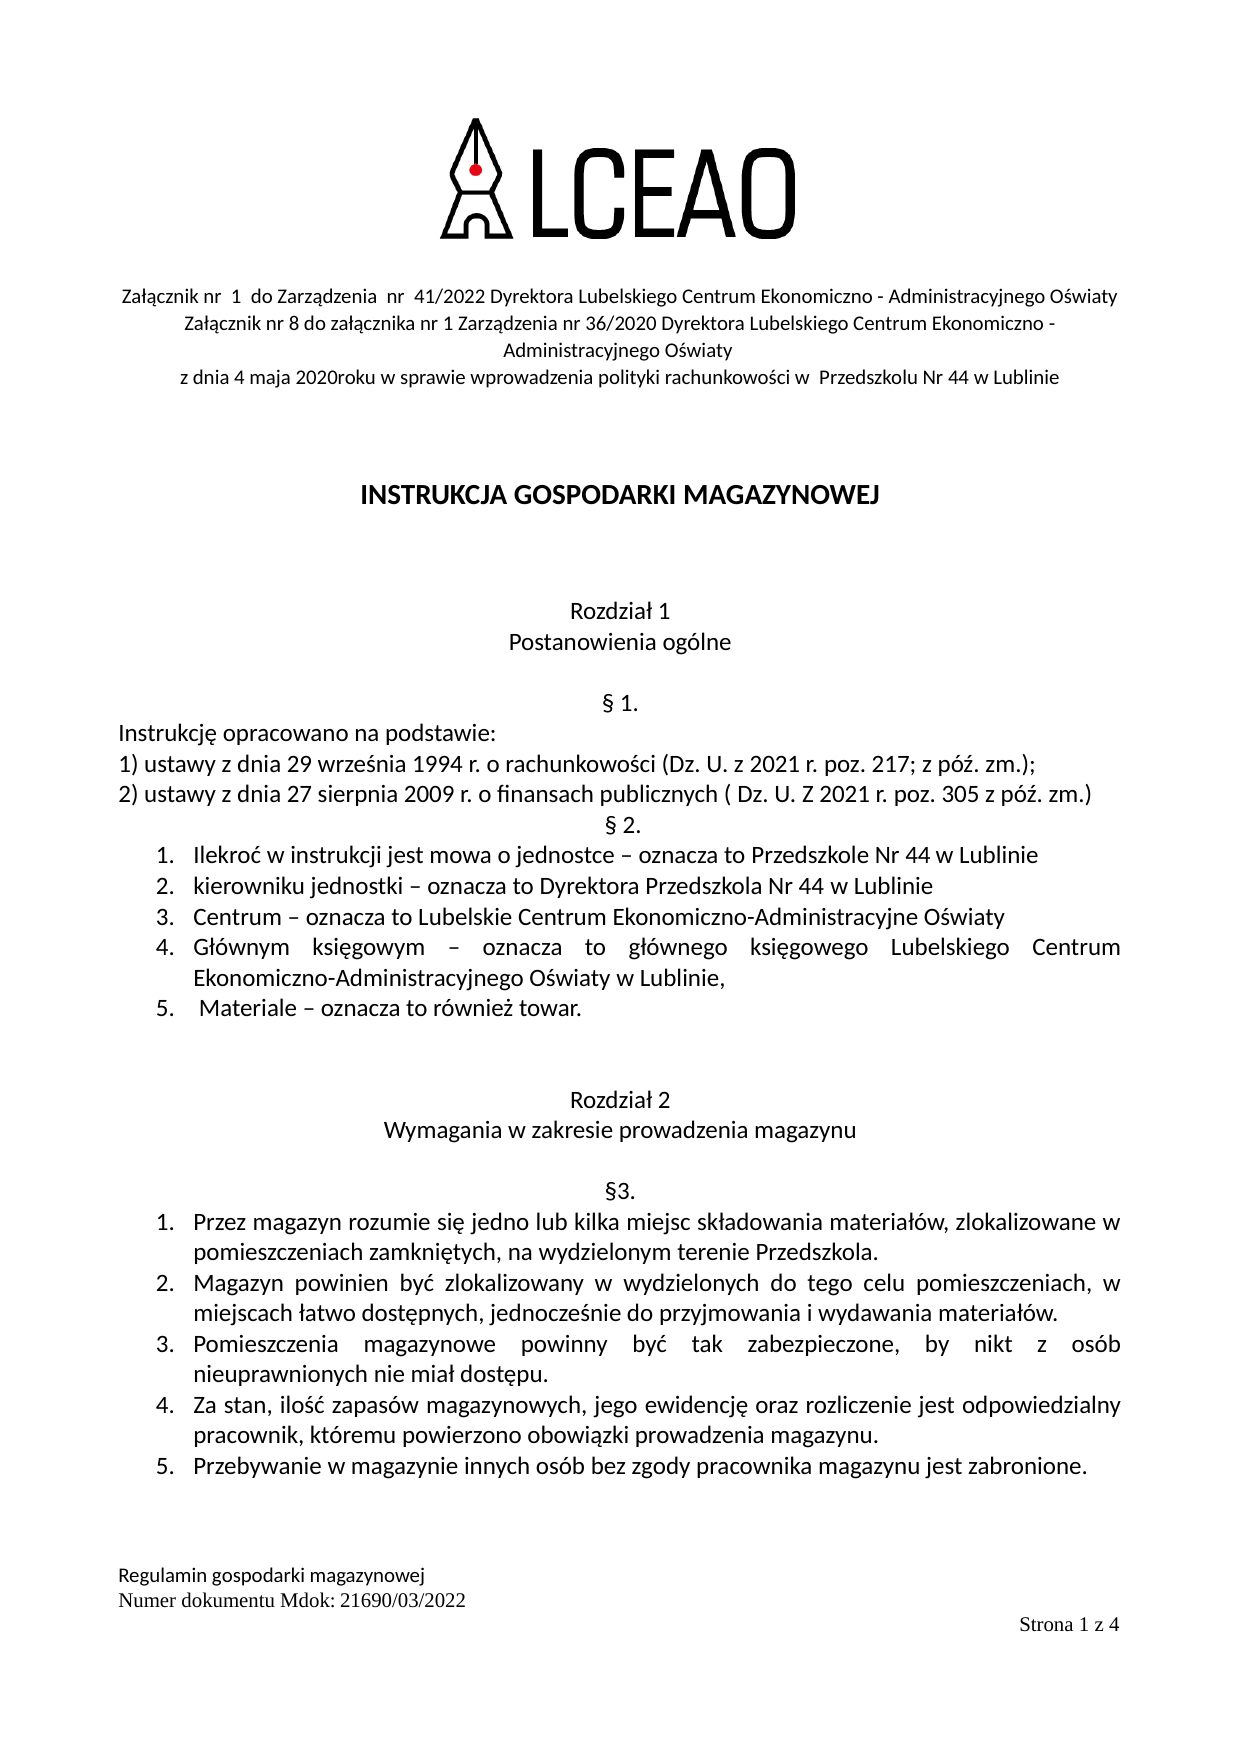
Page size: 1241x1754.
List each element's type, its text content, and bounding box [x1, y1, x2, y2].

text Instrukcję opracowano na podstawie: [118, 718, 1122, 748]
picture [118, 118, 1123, 255]
list Materiale – oznacza to również towar. [156, 992, 1122, 1023]
text Postanowienia ogólne [118, 626, 1122, 657]
list Magazyn powinien być zlokalizowany w wydzielonych do tego celu pomieszczeniach, w miejscach łatwo dostępnych, jednocześnie do przyjmowania i wydawania materiałów. [156, 1267, 1122, 1328]
text Załącznik nr 1 do Zarządzenia nr 41/2022 Dyrektora Lubelskiego Centrum Ekonomiczno - Administracyjnego Oświaty [118, 283, 1122, 308]
text Rozdział 1 [118, 596, 1122, 626]
list Przebywanie w magazynie innych osób bez zgody pracownika magazynu jest zabronione. [156, 1450, 1122, 1481]
list kierowniku jednostki – oznacza to Dyrektora Przedszkola Nr 44 w Lublinie [156, 870, 1122, 901]
list Centrum – oznacza to Lubelskie Centrum Ekonomiczno-Administracyjne Oświaty [156, 901, 1122, 931]
list Przez magazyn rozumie się jedno lub kilka miejsc składowania materiałów, zlokalizowane w pomieszczeniach zamkniętych, na wydzielonym terenie Przedszkola. [156, 1206, 1122, 1267]
text § 2. [118, 809, 1122, 840]
list Głównym księgowym – oznacza to głównego księgowego Lubelskiego Centrum Ekonomiczno-Administracyjnego Oświaty w Lublinie, [156, 931, 1122, 992]
text §3. [118, 1175, 1122, 1206]
text 2) ustawy z dnia 27 sierpnia 2009 r. o finansach publicznych ( Dz. U. Z 2021 r. poz. 305 z póź. zm.) [118, 779, 1122, 809]
list Ilekroć w instrukcji jest mowa o jednostce – oznacza to Przedszkole Nr 44 w Lublinie [156, 840, 1122, 870]
text § 1. [118, 687, 1122, 718]
list Pomieszczenia magazynowe powinny być tak zabezpieczone, by nikt z osób nieuprawnionych nie miał dostępu. [156, 1328, 1122, 1389]
text Wymagania w zakresie prowadzenia magazynu [118, 1114, 1122, 1145]
text Rozdział 2 [118, 1084, 1122, 1114]
list Za stan, ilość zapasów magazynowych, jego ewidencję oraz rozliczenie jest odpowiedzialny pracownik, któremu powierzono obowiązki prowadzenia magazynu. [156, 1389, 1122, 1450]
text Załącznik nr 8 do załącznika nr 1 Zarządzenia nr 36/2020 Dyrektora Lubelskiego Centrum Ekonomiczno - Administracyjnego Oświaty z dnia 4 maja 2020roku w sprawie wprowadzenia polityki rachunkowości w Przedszkolu Nr 44 w Lublinie [118, 310, 1122, 390]
text INSTRUKCJA GOSPODARKI MAGAZYNOWEJ [118, 476, 1122, 511]
text 1) ustawy z dnia 29 września 1994 r. o rachunkowości (Dz. U. z 2021 r. poz. 217; z póź. zm.); [118, 748, 1122, 779]
